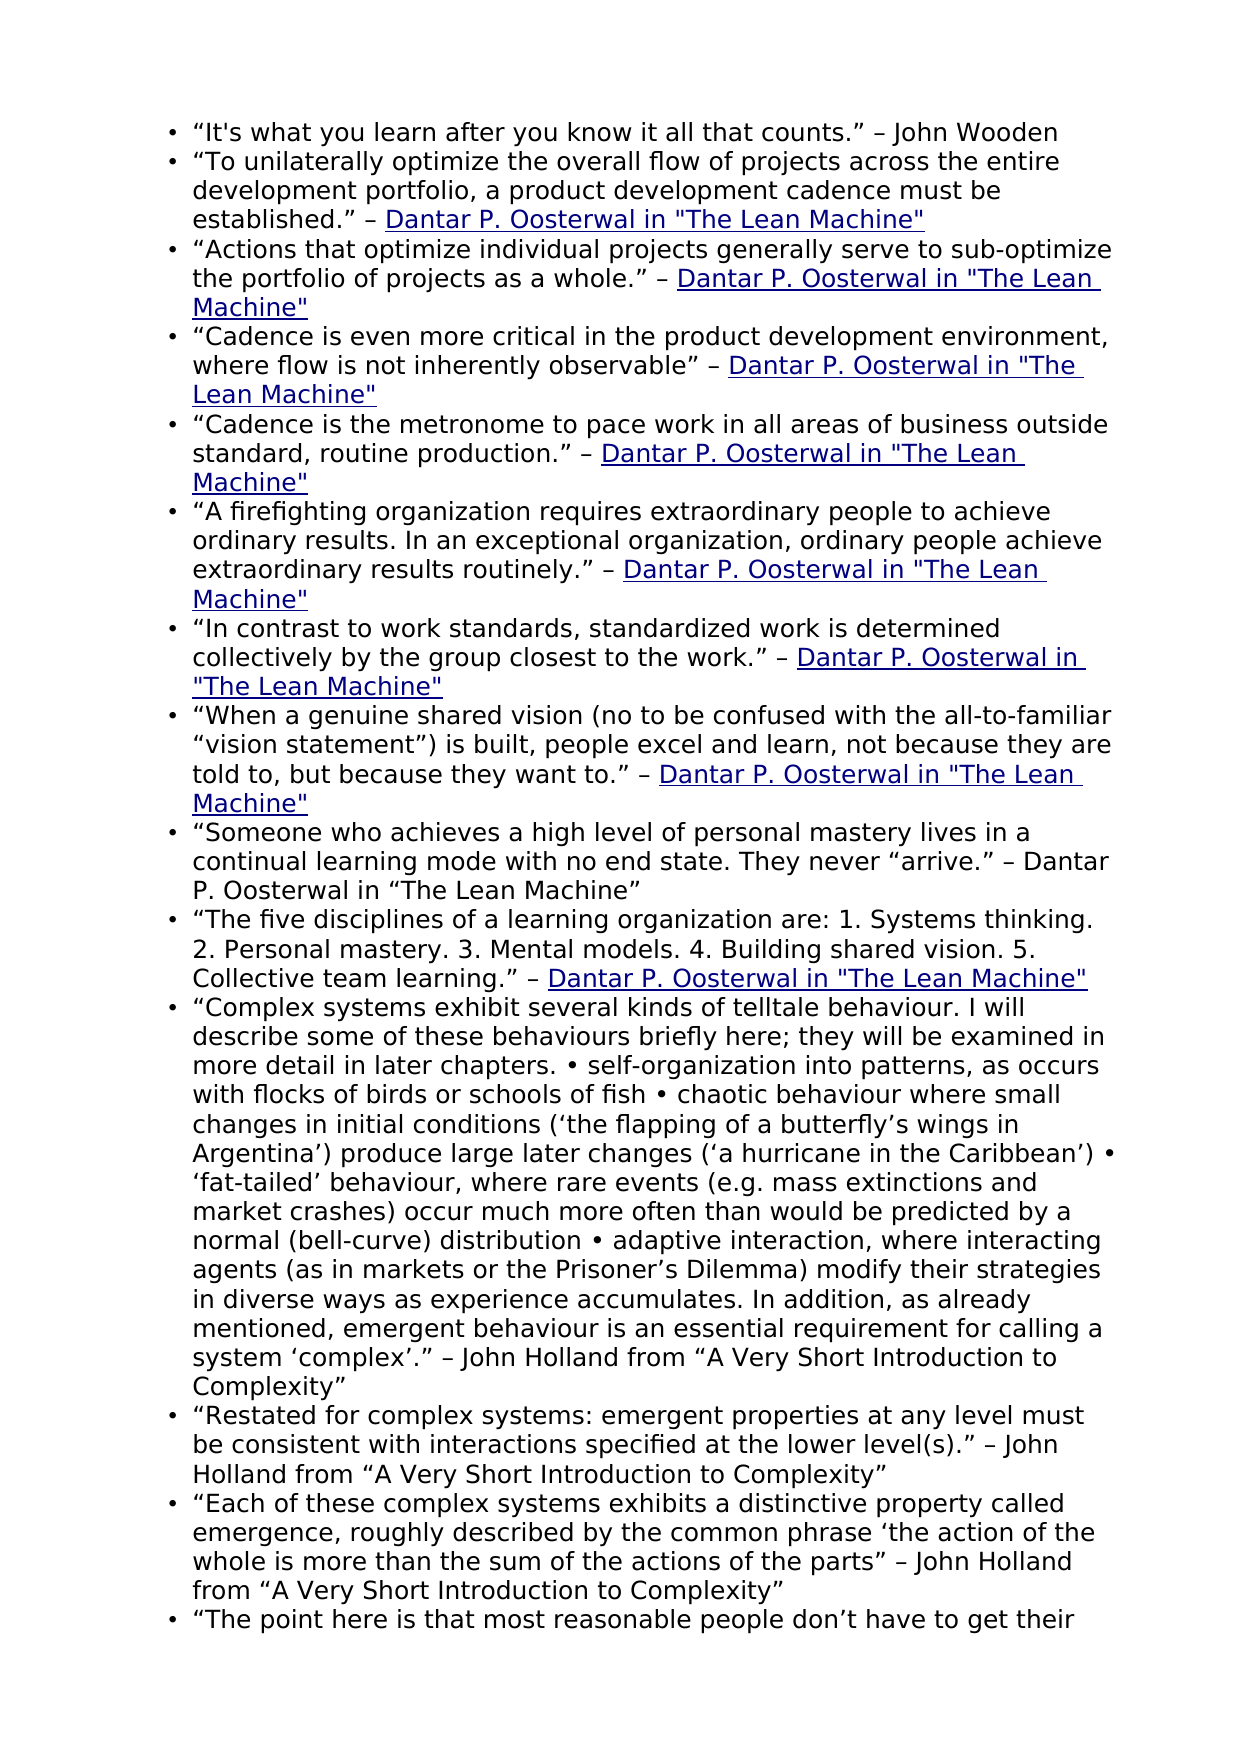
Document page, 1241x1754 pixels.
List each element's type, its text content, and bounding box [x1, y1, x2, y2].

list “Complex systems exhibit several kinds of telltale behaviour. I will describe some of these behaviours briefly here; they will be examined in more detail in later chapters. • self-organization into patterns, as occurs with flocks of birds or schools of fish • chaotic behaviour where small changes in initial conditions (‘the flapping of a butterfly’s wings in Argentina’) produce large later changes (‘a hurricane in the Caribbean’) • ‘fat-tailed’ behaviour, where rare events (e.g. mass extinctions and market crashes) occur much more often than would be predicted by a normal (bell-curve) distribution • adaptive interaction, where interacting agents (as in markets or the Prisoner’s Dilemma) modify their strategies in diverse ways as experience accumulates. In addition, as already mentioned, emergent behaviour is an essential requirement for calling a system ‘complex’.” – John Holland from “A Very Short Introduction to Complexity” [177, 993, 1122, 1401]
list “It's what you learn after you know it all that counts.” – John Wooden [177, 118, 1122, 147]
list “Each of these complex systems exhibits a distinctive property called emergence, roughly described by the common phrase ‘the action of the whole is more than the sum of the actions of the parts” – John Holland from “A Very Short Introduction to Complexity” [177, 1489, 1122, 1606]
list “To unilaterally optimize the overall flow of projects across the entire development portfolio, a product development cadence must be established.” – Dantar P. Oosterwal in "The Lean Machine" [177, 147, 1122, 235]
list “A firefighting organization requires extraordinary people to achieve ordinary results. In an exceptional organization, ordinary people achieve extraordinary results routinely.” – Dantar P. Oosterwal in "The Lean Machine" [177, 497, 1122, 614]
list “The five disciplines of a learning organization are: 1. Systems thinking. 2. Personal mastery. 3. Mental models. 4. Building shared vision. 5. Collective team learning.” – Dantar P. Oosterwal in "The Lean Machine" [177, 906, 1122, 993]
list “Restated for complex systems: emergent properties at any level must be consistent with interactions specified at the lower level(s).” – John Holland from “A Very Short Introduction to Complexity” [177, 1401, 1122, 1489]
list “In contrast to work standards, standardized work is determined collectively by the group closest to the work.” – Dantar P. Oosterwal in "The Lean Machine" [177, 614, 1122, 701]
list “Cadence is the metronome to pace work in all areas of business outside standard, routine production.” – Dantar P. Oosterwal in "The Lean Machine" [177, 410, 1122, 497]
list “The point here is that most reasonable people don’t have to get their [177, 1606, 1122, 1635]
list “Cadence is even more critical in the product development environment, where flow is not inherently observable” – Dantar P. Oosterwal in "The Lean Machine" [177, 322, 1122, 410]
list “Actions that optimize individual projects generally serve to sub-optimize the portfolio of projects as a whole.” – Dantar P. Oosterwal in "The Lean Machine" [177, 235, 1122, 322]
list “When a genuine shared vision (no to be confused with the all-to-familiar “vision statement”) is built, people excel and learn, not because they are told to, but because they want to.” – Dantar P. Oosterwal in "The Lean Machine" [177, 701, 1122, 818]
list “Someone who achieves a high level of personal mastery lives in a continual learning mode with no end state. They never “arrive.” – Dantar P. Oosterwal in “The Lean Machine” [177, 818, 1122, 906]
